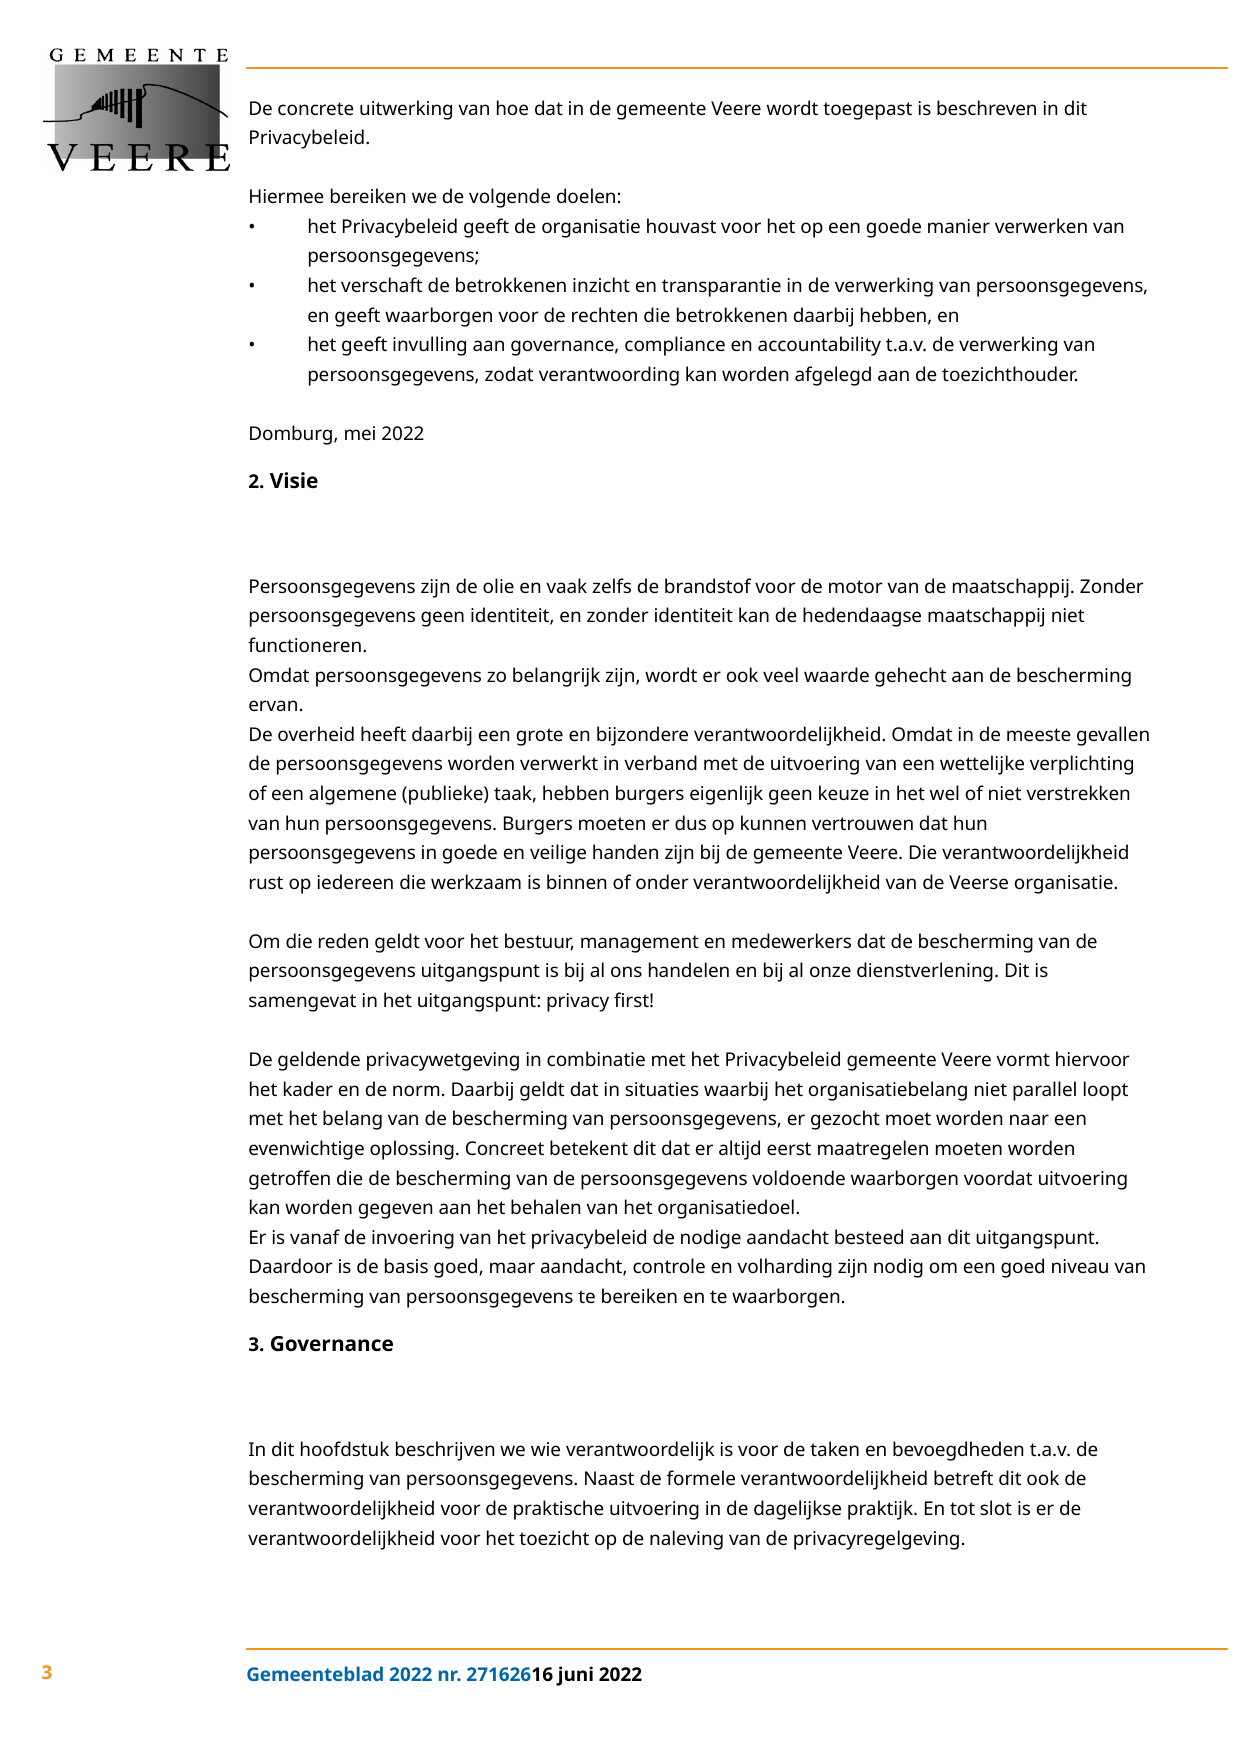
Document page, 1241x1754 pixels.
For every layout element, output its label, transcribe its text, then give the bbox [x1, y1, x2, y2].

text 2. Visie [248, 466, 1152, 494]
text De overheid heeft daarbij een grote en bijzondere verantwoordelijkheid. Omdat in de meeste gevallen de persoonsgegevens worden verwerkt in verband met de uitvoering van een wettelijke verplichting of een algemene (publieke) taak, hebben burgers eigenlijk geen keuze in het wel of niet verstrekken van hun persoonsgegevens. Burgers moeten er dus op kunnen vertrouwen dat hun persoonsgegevens in goede en veilige handen zijn bij de gemeente Veere. Die verantwoordelijkheid rust op iedereen die werkzaam is binnen of onder verantwoordelijkheid van de Veerse organisatie. [248, 721, 1152, 895]
text Hiermee bereiken we de volgende doelen: [248, 183, 1152, 209]
text De concrete uitwerking van hoe dat in de gemeente Veere wordt toegepast is beschreven in dit Privacybeleid. [248, 95, 1152, 150]
text Omdat persoonsgegevens zo belangrijk zijn, wordt er ook veel waarde gehecht aan de bescherming ervan. [248, 662, 1152, 717]
picture [41, 47, 231, 172]
text Er is vanaf de invoering van het privacybeleid de nodige aandacht besteed aan dit uitgangspunt. Daardoor is de basis goed, maar aandacht, controle en volharding zijn nodig om een goed niveau van bescherming van persoonsgegevens te bereiken en te waarborgen. [248, 1224, 1152, 1309]
text De geldende privacywetgeving in combinatie met het Privacybeleid gemeente Veere vormt hiervoor het kader en de norm. Daarbij geldt dat in situaties waarbij het organisatiebelang niet parallel loopt met het belang van de bescherming van persoonsgegevens, er gezocht moet worden naar een evenwichtige oplossing. Concreet betekent dit dat er altijd eerst maatregelen moeten worden getroffen die de bescherming van de persoonsgegevens voldoende waarborgen voordat uitvoering kan worden gegeven aan het behalen van het organisatiedoel. [248, 1046, 1152, 1220]
list het geeft invulling aan governance, compliance en accountability t.a.v. de verwerking van persoonsgegevens, zodat verantwoording kan worden afgelegd aan de toezichthouder. [248, 331, 1152, 387]
text Persoonsgegevens zijn de olie en vaak zelfs de brandstof voor de motor van de maatschappij. Zonder persoonsgegevens geen identiteit, en zonder identiteit kan de hedendaagse maatschappij niet functioneren. [248, 573, 1152, 658]
list het verschaft de betrokkenen inzicht en transparantie in de verwerking van persoonsgegevens, en geeft waarborgen voor de rechten die betrokkenen daarbij hebben, en [248, 272, 1152, 328]
text 3. Governance [248, 1329, 1152, 1357]
text Om die reden geldt voor het bestuur, management en medewerkers dat de bescherming van de persoonsgegevens uitgangspunt is bij al ons handelen en bij al onze dienstverlening. Dit is samengevat in het uitgangspunt: privacy first! [248, 928, 1152, 1013]
text In dit hoofdstuk beschrijven we wie verantwoordelijk is voor de taken en bevoegdheden t.a.v. de bescherming van persoonsgegevens. Naast de formele verantwoordelijkheid betreft dit ook de verantwoordelijkheid voor de praktische uitvoering in de dagelijkse praktijk. En tot slot is er de verantwoordelijkheid voor het toezicht op de naleving van de privacyregelgeving. [248, 1436, 1152, 1551]
list het Privacybeleid geeft de organisatie houvast voor het op een goede manier verwerken van persoonsgegevens; [248, 213, 1152, 268]
text Domburg, mei 2022 [248, 420, 1152, 446]
